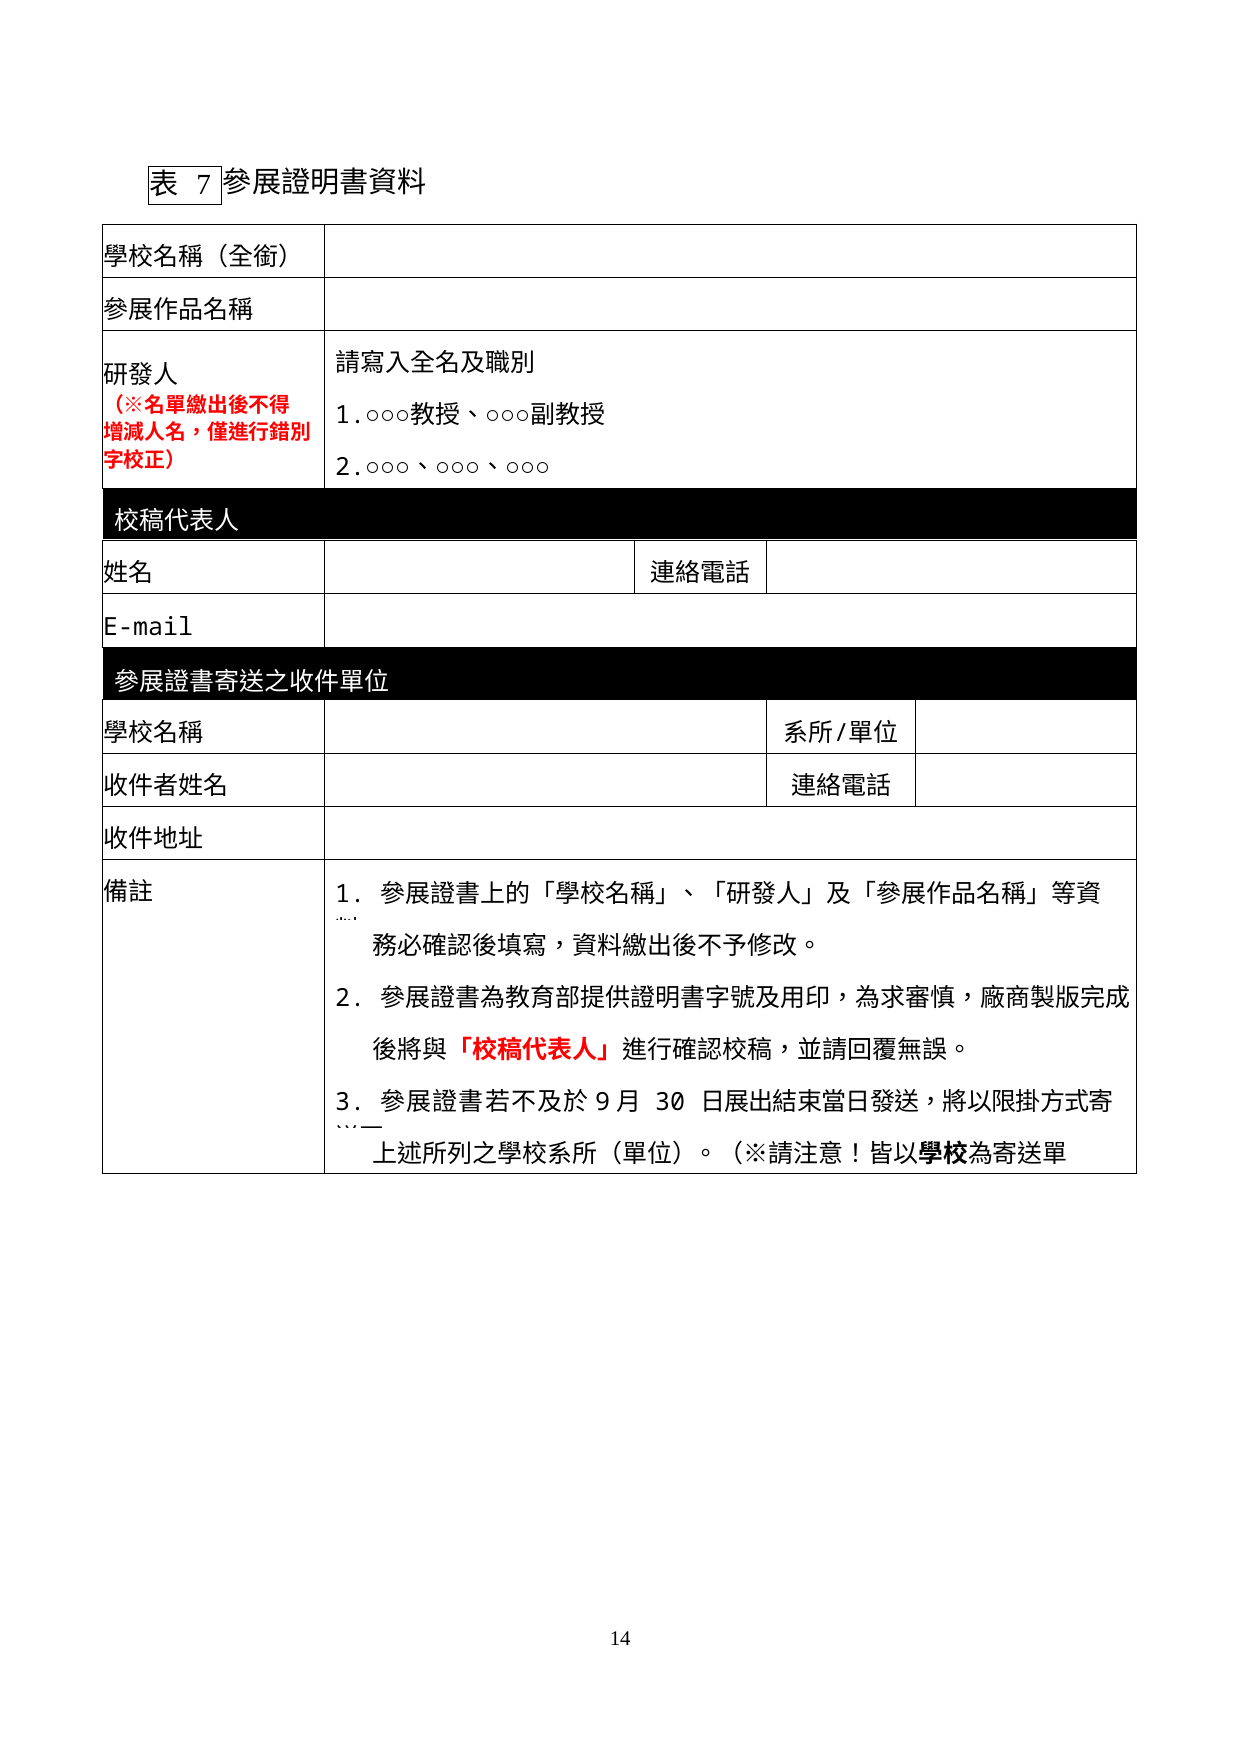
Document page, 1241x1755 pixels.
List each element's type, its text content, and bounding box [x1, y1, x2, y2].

table_cell 2.○○○、○○○、○○○ [325, 448, 1136, 487]
table_cell 務必確認後填寫，資料繳出後不予修改。 [325, 920, 1136, 972]
table_cell [103, 1128, 324, 1172]
table_header 學校名稱（全銜） [103, 225, 324, 277]
table_cell [325, 807, 1136, 859]
table_cell 參展作品名稱 [103, 278, 324, 330]
table_cell [916, 754, 1136, 806]
table_cell [103, 1076, 324, 1128]
table_cell 系所/單位 [767, 700, 915, 753]
table_cell [767, 541, 1136, 593]
table_cell [325, 754, 766, 806]
text 表 7 [149, 167, 221, 201]
table_header [325, 225, 1136, 277]
table_cell 連絡電話 [635, 541, 766, 593]
table_cell 2. 參展證書為教育部提供證明書字號及用印，為求審慎，廠商製版完成 [325, 972, 1136, 1024]
table_cell 收件者姓名 [103, 754, 324, 806]
table_cell 連絡電話 [767, 754, 915, 806]
table_cell 字校正） [103, 448, 324, 487]
table_cell 1.○○○教授、○○○副教授 [325, 393, 1136, 448]
table_cell [103, 920, 324, 972]
table_cell 研發人 [103, 331, 324, 392]
table_cell 1. 參展證書上的「學校名稱」、「研發人」及「參展作品名稱」等資料， [325, 860, 1136, 919]
table_cell 姓名 [103, 541, 324, 593]
table_cell 收件地址 [103, 807, 324, 859]
table_cell [103, 1024, 324, 1076]
table_cell 3. 參展證書若不及於9月 30 日展出結束當日發送，將以限掛方式寄送至 [325, 1076, 1136, 1128]
table_cell 備註 [103, 860, 324, 919]
table_cell 上述所列之學校系所（單位）。（※請注意！皆以學校為寄送單位。） [325, 1128, 1136, 1172]
table_cell [325, 278, 1136, 330]
table_cell 校稿代表人 [103, 489, 1137, 539]
table_cell [325, 594, 1136, 647]
table_cell 學校名稱 [103, 700, 324, 753]
text 參展證明書資料 [223, 162, 1151, 200]
table_cell [916, 700, 1136, 753]
table_cell [325, 700, 766, 753]
table_cell 請寫入全名及職別 [325, 331, 1136, 392]
table_cell （※名單繳出後不得 增減人名，僅進行錯別 [103, 393, 324, 448]
table_cell [325, 541, 634, 593]
table_cell [103, 972, 324, 1024]
table_cell 參展證書寄送之收件單位 [103, 648, 1137, 699]
table_cell E-mail [103, 594, 324, 647]
table_cell 後將與「校稿代表人」進行確認校稿，並請回覆無誤。 [325, 1024, 1136, 1076]
